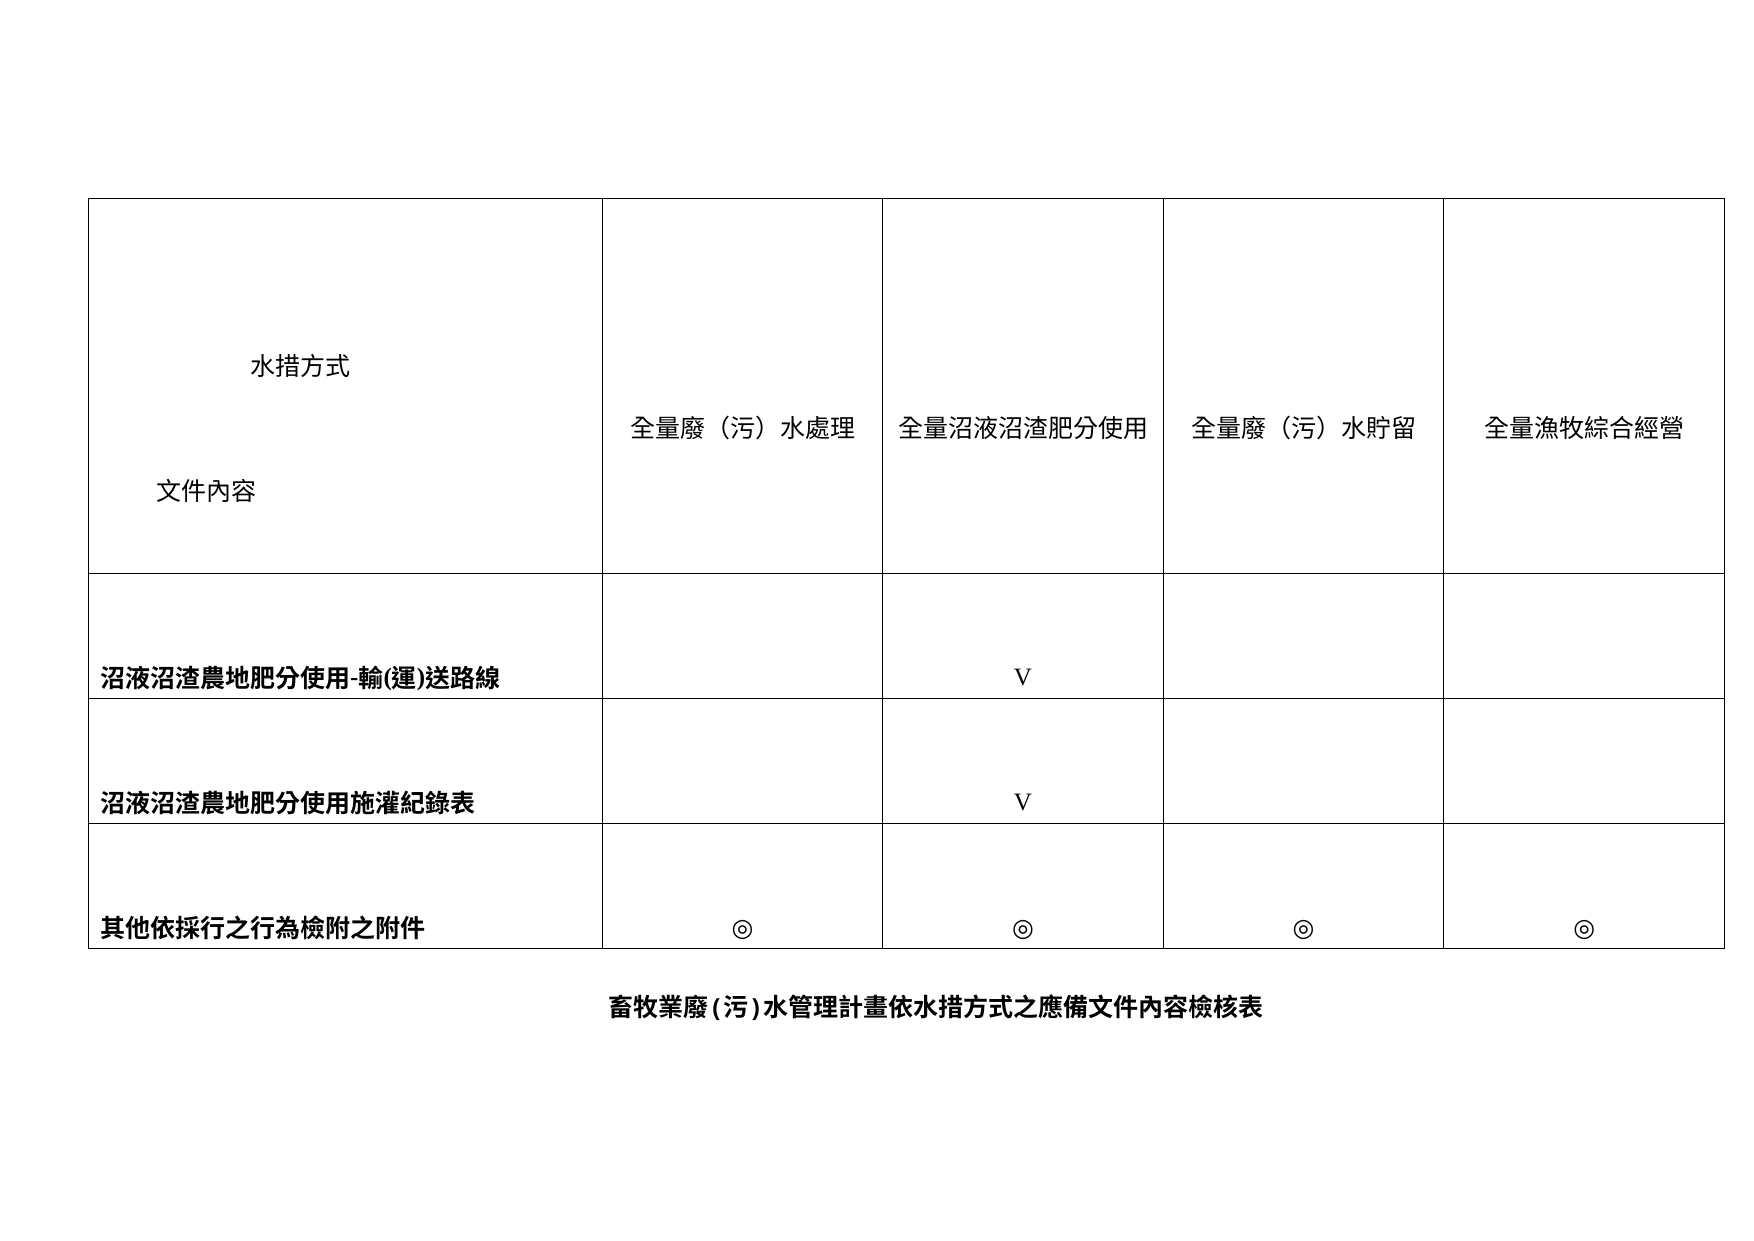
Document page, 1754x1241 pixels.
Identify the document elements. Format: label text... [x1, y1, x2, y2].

table_header 全量廢（污）水處理 [603, 199, 882, 572]
text 畜牧業廢(污)水管理計畫依水措方式之應備文件內容檢核表 [348, 987, 1524, 1023]
table_header 全量沼液沼渣肥分使用 [883, 199, 1163, 572]
table_cell 其他依採行之行為檢附之附件 [89, 824, 602, 947]
table_cell 沼液沼渣農地肥分使用-輸(運)送路線 [89, 574, 602, 697]
table_cell 沼液沼渣農地肥分使用施灌紀錄表 [89, 699, 602, 822]
table_header 水措方式 文件內容 [89, 199, 602, 572]
table_cell [603, 574, 882, 697]
table_header 全量廢（污）水貯留 [1164, 199, 1443, 572]
table_cell V [883, 574, 1163, 697]
table_cell [1444, 699, 1724, 822]
table_cell [1164, 699, 1443, 822]
table_cell ◎ [1164, 824, 1443, 947]
table_cell ◎ [603, 824, 882, 947]
table_cell [1444, 574, 1724, 697]
table_cell [1164, 574, 1443, 697]
table_cell V [883, 699, 1163, 822]
table_cell ◎ [883, 824, 1163, 947]
table_cell [603, 699, 882, 822]
table_header 全量漁牧綜合經營 [1444, 199, 1724, 572]
table_cell ◎ [1444, 824, 1724, 947]
